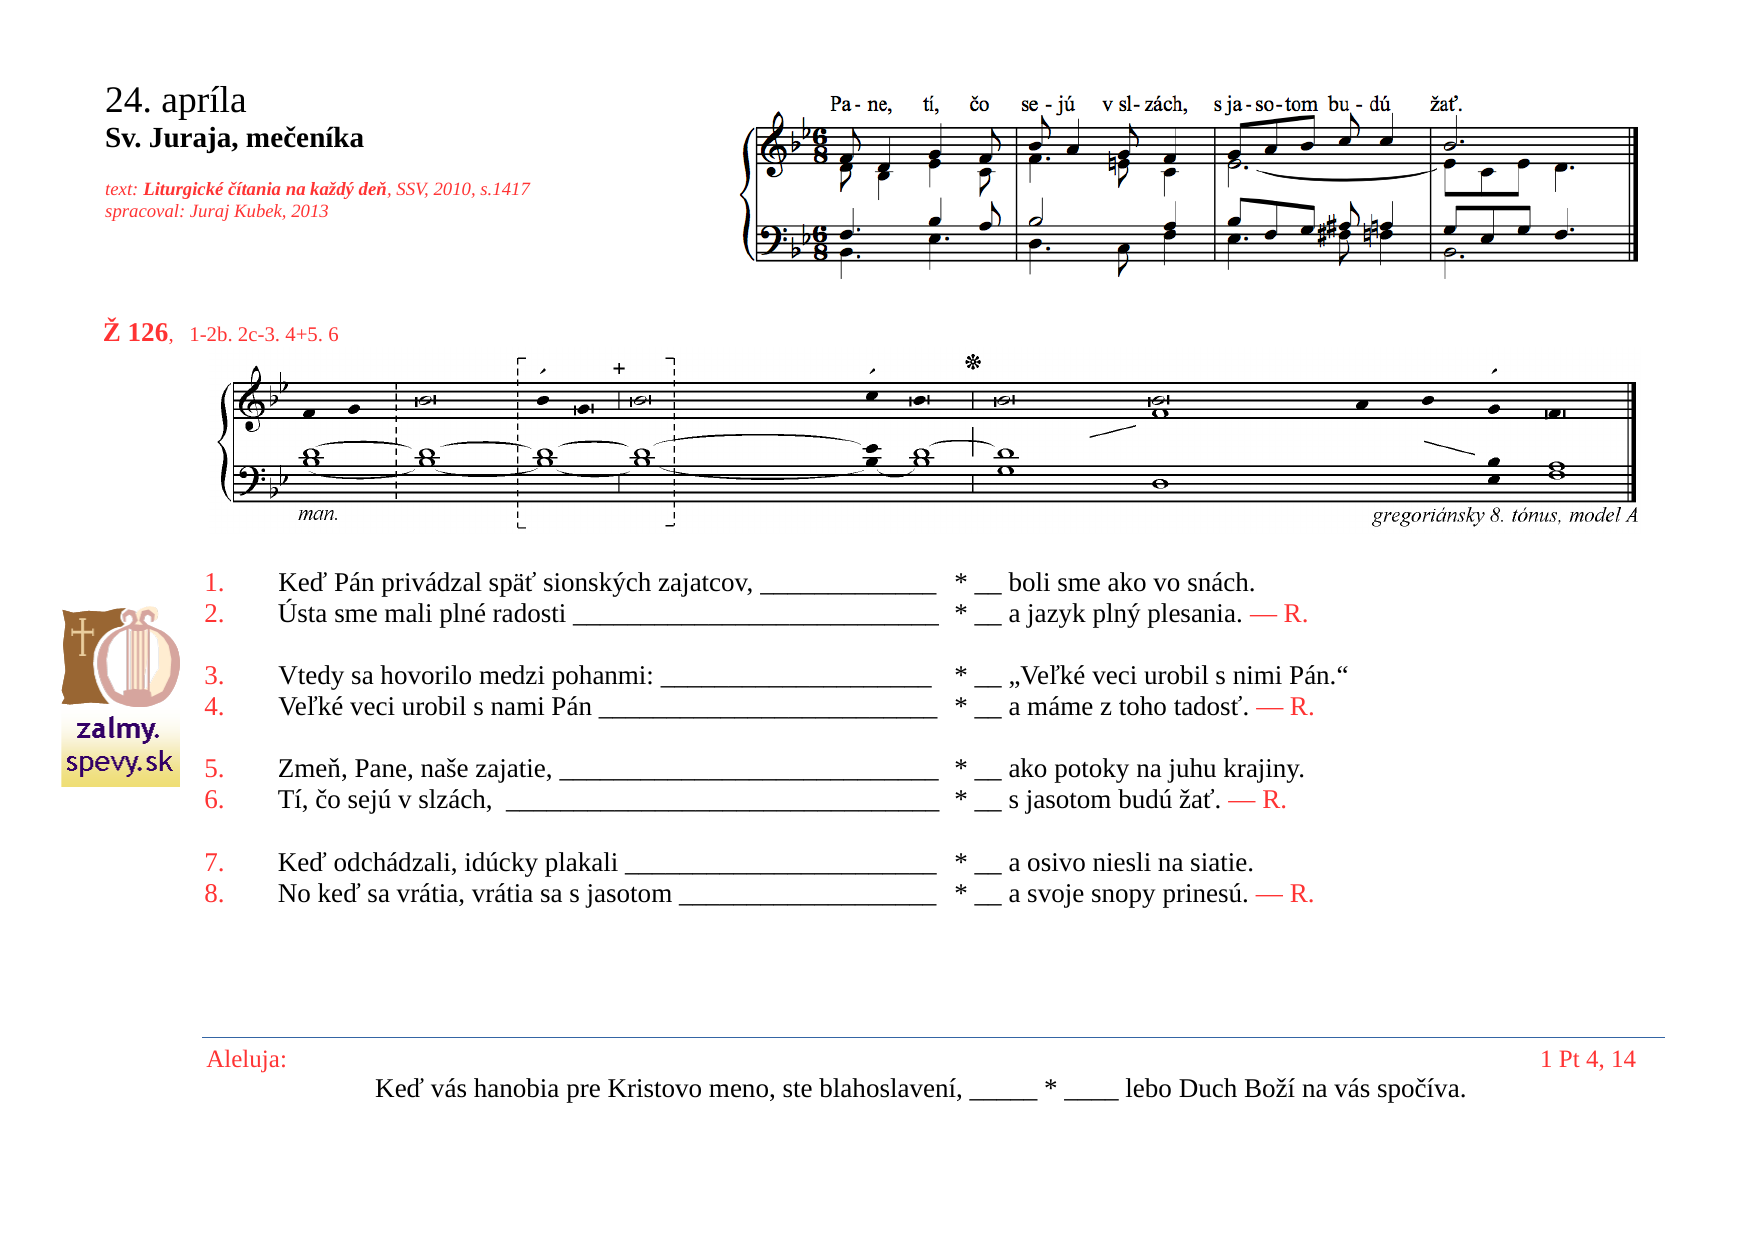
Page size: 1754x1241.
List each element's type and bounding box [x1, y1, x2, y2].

picture [209, 347, 1641, 534]
picture [61, 606, 180, 787]
picture [735, 88, 1641, 282]
